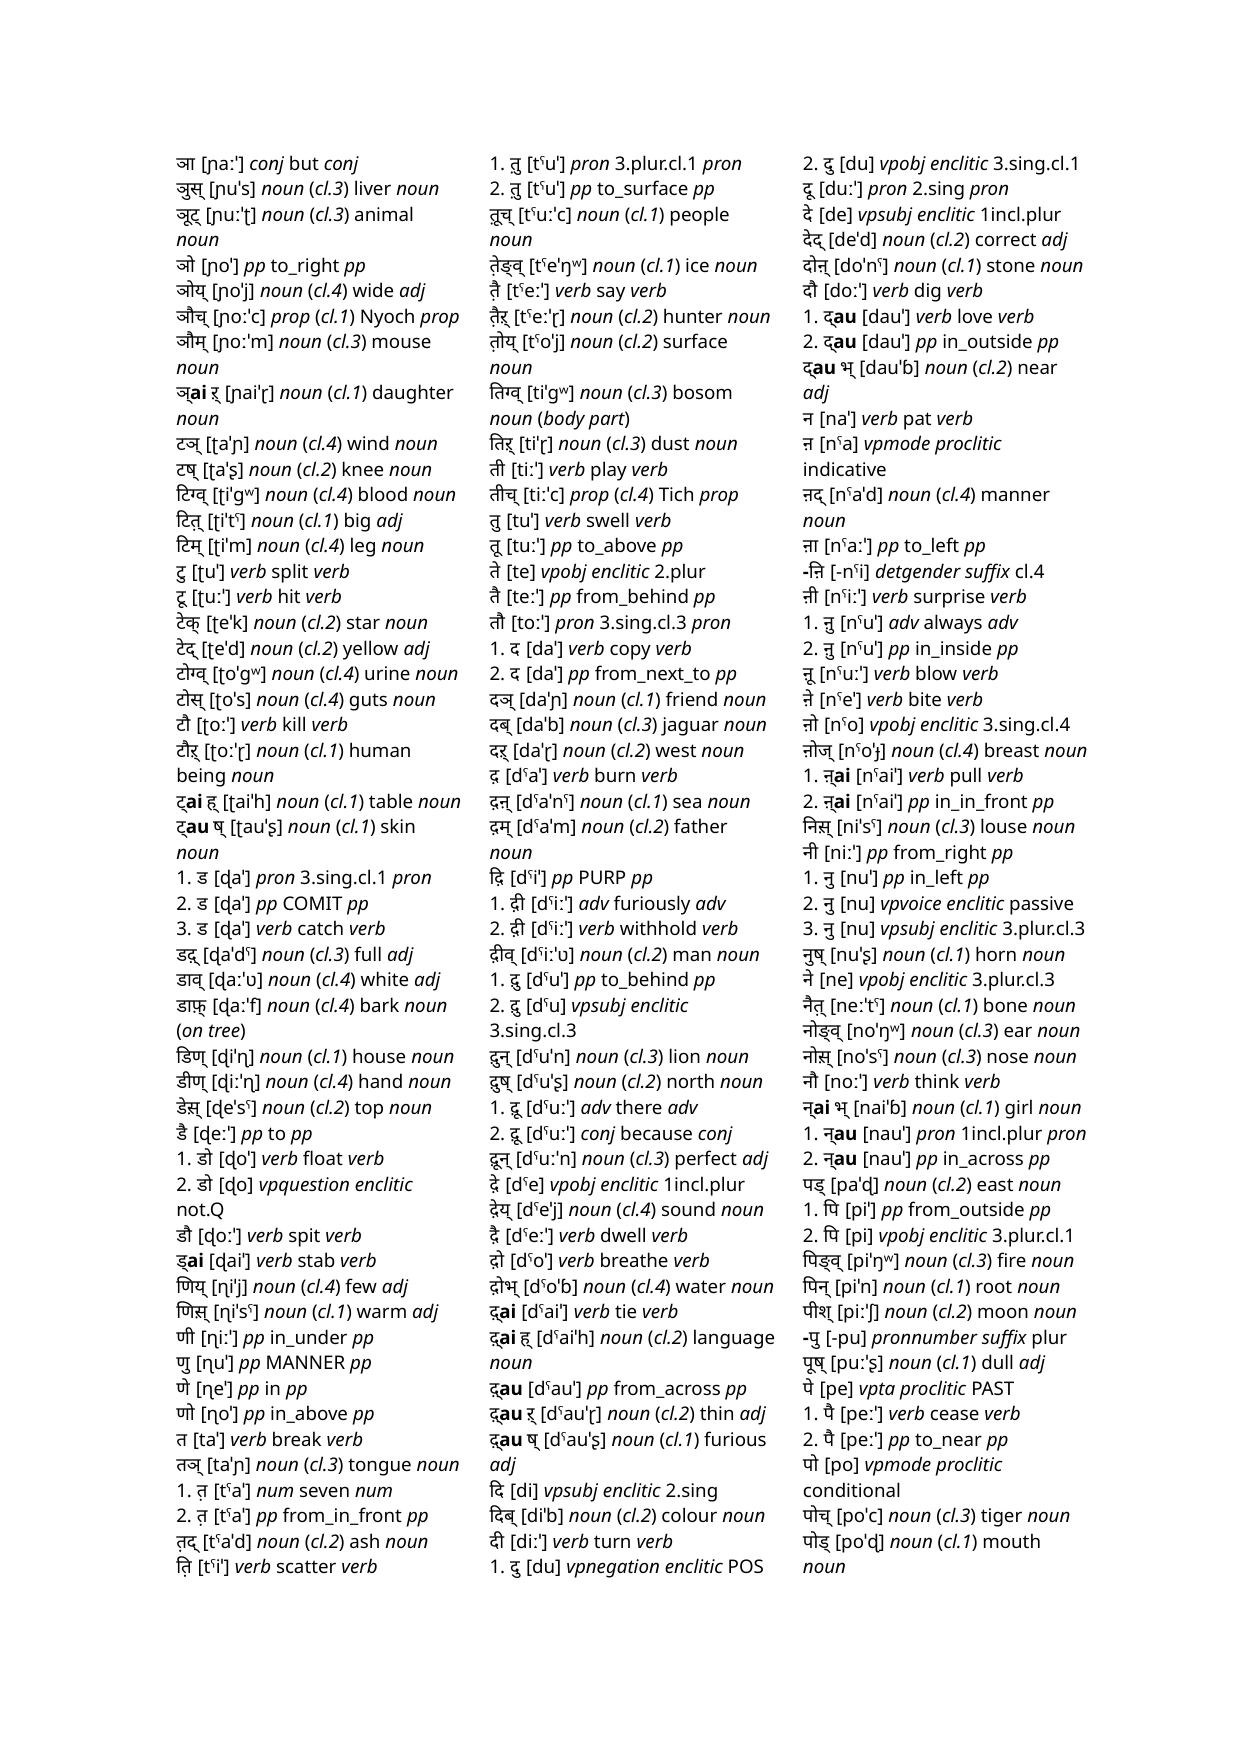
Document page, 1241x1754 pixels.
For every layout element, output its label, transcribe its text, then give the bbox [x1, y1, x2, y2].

text टेक् [ʈeˈk] noun (cl.2) star noun [176, 609, 463, 635]
text डाव् [ɖaːˈʋ] noun (cl.4) white adj [176, 967, 463, 992]
text पोच् [poˈc] noun (cl.3) tiger noun [803, 1503, 1090, 1528]
text ऩो [nˤo] vpobj enclitic 3.sing.cl.4 [803, 711, 1090, 737]
text डद़् [ɖaˈdˤ] noun (cl.3) full adj [176, 941, 463, 967]
text द़ै [dˤeːˈ] verb dwell verb [489, 1222, 777, 1247]
text दौ [doːˈ] verb dig verb [803, 278, 1090, 303]
text णो [ɳoˈ] pp in_above pp [176, 1401, 463, 1426]
text ने [ne] vpobj enclitic 3.plur.cl.3 [803, 967, 1090, 992]
text टष् [ʈaˈʂ] noun (cl.2) knee noun [176, 456, 463, 482]
text 1. नु [nuˈ] pp in_left pp [803, 864, 1090, 890]
text 2. ऩ्ai [nˤaiˈ] pp in_in_front pp [803, 788, 1090, 813]
text दि [di] vpsubj enclitic 2.sing [489, 1477, 777, 1503]
text 1. पै [peːˈ] verb cease verb [803, 1401, 1090, 1426]
text द़्ai [dˤaiˈ] verb tie verb [489, 1298, 777, 1324]
text 1. पि [piˈ] pp from_outside pp [803, 1196, 1090, 1222]
text ती [tiːˈ] verb play verb [489, 456, 777, 482]
text द़्aiह् [dˤaiˈh] noun (cl.2) language noun [489, 1324, 777, 1375]
text डेस़् [ɖeˈsˤ] noun (cl.2) top noun [176, 1094, 463, 1120]
text तिऱ् [tiˈɽ] noun (cl.3) dust noun [489, 431, 777, 456]
text टु [ʈuˈ] verb split verb [176, 558, 463, 584]
text पीश् [piːˈʃ] noun (cl.2) moon noun [803, 1298, 1090, 1324]
text 1. त़ु [tˤuˈ] pron 3.plur.cl.1 pron [489, 150, 777, 176]
text त [taˈ] verb break verb [176, 1426, 463, 1452]
text पो [po] vpmode proclitic conditional [803, 1452, 1090, 1503]
text तै [teːˈ] pp from_behind pp [489, 584, 777, 609]
text ऩा [nˤaːˈ] pp to_left pp [803, 533, 1090, 558]
text टू [ʈuːˈ] verb hit verb [176, 584, 463, 609]
text पूष् [puːˈʂ] noun (cl.1) dull adj [803, 1349, 1090, 1375]
text दोऩ् [doˈnˤ] noun (cl.1) stone noun [803, 252, 1090, 278]
text 2. द़ू [dˤuːˈ] conj because conj [489, 1120, 777, 1145]
text डै [ɖeːˈ] pp to pp [176, 1120, 463, 1145]
text दब् [daˈb] noun (cl.3) jaguar noun [489, 711, 777, 737]
text नी [niːˈ] pp from_right pp [803, 839, 1090, 864]
text णु [ɳuˈ] pp MANNER pp [176, 1349, 463, 1375]
text णी [ɳiːˈ] pp in_under pp [176, 1324, 463, 1349]
text टोस् [ʈoˈs] noun (cl.4) guts noun [176, 686, 463, 711]
text 1. द़ु [dˤuˈ] pp to_behind pp [489, 967, 777, 992]
text न [naˈ] verb pat verb [803, 405, 1090, 431]
text टौ [ʈoːˈ] verb kill verb [176, 711, 463, 737]
text ऩद् [nˤaˈd] noun (cl.4) manner noun [803, 482, 1090, 533]
text नोङ्व् [noˈŋʷ] noun (cl.3) ear noun [803, 1018, 1090, 1043]
text तीच् [tiːˈc] prop (cl.4) Tich prop [489, 482, 777, 507]
text द्auभ् [dauˈɓ] noun (cl.2) near adj [803, 354, 1090, 405]
text तू [tuːˈ] pp to_above pp [489, 533, 777, 558]
text ऩे [nˤeˈ] verb bite verb [803, 686, 1090, 711]
text त़ूच् [tˤuːˈc] noun (cl.1) people noun [489, 201, 777, 252]
text टञ् [ʈaˈɲ] noun (cl.4) wind noun [176, 431, 463, 456]
text त़ि [tˤiˈ] verb scatter verb [176, 1554, 463, 1579]
text डाफ़् [ɖaːˈf] noun (cl.4) bark noun (on tree) [176, 992, 463, 1043]
text पिङ्व् [piˈŋʷ] noun (cl.3) fire noun [803, 1247, 1090, 1273]
text ञौम् [ɲoːˈm] noun (cl.3) mouse noun [176, 329, 463, 380]
text 1. ऩु [nˤuˈ] adv always adv [803, 609, 1090, 635]
text 2. डो [ɖo] vpquestion enclitic not.Q [176, 1171, 463, 1222]
text ट्auष् [ʈauˈʂ] noun (cl.1) skin noun [176, 813, 463, 864]
text ऩी [nˤiːˈ] verb surprise verb [803, 584, 1090, 609]
text 2. त़ [tˤaˈ] pp from_in_front pp [176, 1503, 463, 1528]
text टौऱ् [ʈoːˈɽ] noun (cl.1) human being noun [176, 737, 463, 788]
text ऩोज् [nˤoˈɟ] noun (cl.4) breast noun [803, 737, 1090, 762]
text ट्aiह् [ʈaiˈh] noun (cl.1) table noun [176, 788, 463, 813]
text 2. ऩु [nˤuˈ] pp in_inside pp [803, 635, 1090, 660]
text 1. त़ [tˤaˈ] num seven num [176, 1477, 463, 1503]
text ञो [ɲoˈ] pp to_right pp [176, 252, 463, 278]
text द़ [dˤaˈ] verb burn verb [489, 762, 777, 788]
text डीण् [ɖiːˈɳ] noun (cl.4) hand noun [176, 1069, 463, 1094]
text त़ै [tˤeːˈ] verb say verb [489, 278, 777, 303]
text 2. द़ी [dˤiːˈ] verb withhold verb [489, 916, 777, 941]
text 1. द्au [dauˈ] verb love verb [803, 303, 1090, 329]
text टोग्व् [ʈoˈɡʷ] noun (cl.4) urine noun [176, 660, 463, 686]
text णिय् [ɳiˈj] noun (cl.4) few adj [176, 1273, 463, 1298]
text 2. नु [nu] vpvoice enclitic passive [803, 890, 1090, 916]
text ञ्aiऱ् [ɲaiˈɽ] noun (cl.1) daughter noun [176, 380, 463, 431]
text 1. डो [ɖoˈ] verb float verb [176, 1145, 463, 1171]
text निस़् [niˈsˤ] noun (cl.3) louse noun [803, 813, 1090, 839]
text द़ऩ् [dˤaˈnˤ] noun (cl.1) sea noun [489, 788, 777, 813]
text त़ेङ्व् [tˤeˈŋʷ] noun (cl.1) ice noun [489, 252, 777, 278]
text दिब् [diˈb] noun (cl.2) colour noun [489, 1503, 777, 1528]
text ते [te] vpobj enclitic 2.plur [489, 558, 777, 584]
text नैत़् [neːˈtˤ] noun (cl.1) bone noun [803, 992, 1090, 1018]
text 2. पि [pi] vpobj enclitic 3.plur.cl.1 [803, 1222, 1090, 1247]
text द़्auऱ् [dˤauˈɽ] noun (cl.2) thin adj [489, 1401, 777, 1426]
text तिग्व् [tiˈɡʷ] noun (cl.3) bosom noun (body part) [489, 380, 777, 431]
text टेद् [ʈeˈd] noun (cl.2) yellow adj [176, 635, 463, 660]
text पे [pe] vpta proclitic PAST [803, 1375, 1090, 1401]
text त़ोय् [tˤoˈj] noun (cl.2) surface noun [489, 329, 777, 380]
text पड् [paˈɖ] noun (cl.2) east noun [803, 1171, 1090, 1196]
text दू [duːˈ] pron 2.sing pron [803, 176, 1090, 201]
text टिग्व् [ʈiˈɡʷ] noun (cl.4) blood noun [176, 482, 463, 507]
text 2. द [daˈ] pp from_next_to pp [489, 660, 777, 686]
text ञा [ɲaːˈ] conj but conj [176, 150, 463, 176]
text 2. त़ु [tˤuˈ] pp to_surface pp [489, 176, 777, 201]
text 3. नु [nu] vpsubj enclitic 3.plur.cl.3 [803, 916, 1090, 941]
text नौ [noːˈ] verb think verb [803, 1069, 1090, 1094]
text णिस़् [ɳiˈsˤ] noun (cl.1) warm adj [176, 1298, 463, 1324]
text दे [de] vpsubj enclitic 1incl.plur [803, 201, 1090, 227]
text 2. ड [ɖaˈ] pp COMIT pp [176, 890, 463, 916]
text द़्au [dˤauˈ] pp from_across pp [489, 1375, 777, 1401]
text ञूट् [ɲuːˈʈ] noun (cl.3) animal noun [176, 201, 463, 252]
text दञ् [daˈɲ] noun (cl.1) friend noun [489, 686, 777, 711]
text 1. द [daˈ] verb copy verb [489, 635, 777, 660]
text 1. द़ी [dˤiːˈ] adv furiously adv [489, 890, 777, 916]
text णे [ɳeˈ] pp in pp [176, 1375, 463, 1401]
text 2. न्au [nauˈ] pp in_across pp [803, 1145, 1090, 1171]
text ऩ [nˤa] vpmode proclitic indicative [803, 431, 1090, 482]
text -ऩि [-nˤi] detgender suffix cl.4 [803, 558, 1090, 584]
text डौ [ɖoːˈ] verb spit verb [176, 1222, 463, 1247]
text 1. दु [du] vpnegation enclitic POS [489, 1554, 777, 1579]
text ऩू [nˤuːˈ] verb blow verb [803, 660, 1090, 686]
text द़म् [dˤaˈm] noun (cl.2) father noun [489, 813, 777, 864]
text त़द् [tˤaˈd] noun (cl.2) ash noun [176, 1528, 463, 1554]
text 2. पै [peːˈ] pp to_near pp [803, 1426, 1090, 1452]
text 1. ड [ɖaˈ] pron 3.sing.cl.1 pron [176, 864, 463, 890]
text ड्ai [ɖaiˈ] verb stab verb [176, 1247, 463, 1273]
text ञोय् [ɲoˈj] noun (cl.4) wide adj [176, 278, 463, 303]
text द़्auष् [dˤauˈʂ] noun (cl.1) furious adj [489, 1426, 777, 1477]
text द़ुष् [dˤuˈʂ] noun (cl.2) north noun [489, 1069, 777, 1094]
text द़ेय् [dˤeˈj] noun (cl.4) sound noun [489, 1196, 777, 1222]
text द़ो [dˤoˈ] verb breathe verb [489, 1247, 777, 1273]
text ञुस् [ɲuˈs] noun (cl.3) liver noun [176, 176, 463, 201]
text -पु [-pu] pronnumber suffix plur [803, 1324, 1090, 1349]
text 1. ऩ्ai [nˤaiˈ] verb pull verb [803, 762, 1090, 788]
text देद् [deˈd] noun (cl.2) correct adj [803, 227, 1090, 252]
text दऱ् [daˈɽ] noun (cl.2) west noun [489, 737, 777, 762]
text 2. दु [du] vpobj enclitic 3.sing.cl.1 [803, 150, 1090, 176]
text ञौच् [ɲoːˈc] prop (cl.1) Nyoch prop [176, 303, 463, 329]
text 1. न्au [nauˈ] pron 1incl.plur pron [803, 1120, 1090, 1145]
text नोस़् [noˈsˤ] noun (cl.3) nose noun [803, 1043, 1090, 1069]
text डिण् [ɖiˈɳ] noun (cl.1) house noun [176, 1043, 463, 1069]
text दी [diːˈ] verb turn verb [489, 1528, 777, 1554]
text 3. ड [ɖaˈ] verb catch verb [176, 916, 463, 941]
text द़ीव् [dˤiːˈʋ] noun (cl.2) man noun [489, 941, 777, 967]
text पोड् [poˈɖ] noun (cl.1) mouth noun [803, 1528, 1090, 1579]
text 2. द़ु [dˤu] vpsubj enclitic 3.sing.cl.3 [489, 992, 777, 1043]
text टिम् [ʈiˈm] noun (cl.4) leg noun [176, 533, 463, 558]
text 1. द़ू [dˤuːˈ] adv there adv [489, 1094, 777, 1120]
text तु [tuˈ] verb swell verb [489, 507, 777, 533]
text द़ि [dˤiˈ] pp PURP pp [489, 864, 777, 890]
text टित़् [ʈiˈtˤ] noun (cl.1) big adj [176, 507, 463, 533]
text द़ोभ् [dˤoˈɓ] noun (cl.4) water noun [489, 1273, 777, 1298]
text नुष् [nuˈʂ] noun (cl.1) horn noun [803, 941, 1090, 967]
text 2. द्au [dauˈ] pp in_outside pp [803, 329, 1090, 354]
text तञ् [taˈɲ] noun (cl.3) tongue noun [176, 1452, 463, 1477]
text द़ून् [dˤuːˈn] noun (cl.3) perfect adj [489, 1145, 777, 1171]
text द़ुन् [dˤuˈn] noun (cl.3) lion noun [489, 1043, 777, 1069]
text न्aiभ् [naiˈɓ] noun (cl.1) girl noun [803, 1094, 1090, 1120]
text तौ [toːˈ] pron 3.sing.cl.3 pron [489, 609, 777, 635]
text त़ैऱ् [tˤeːˈɽ] noun (cl.2) hunter noun [489, 303, 777, 329]
text द़े [dˤe] vpobj enclitic 1incl.plur [489, 1171, 777, 1196]
text पिन् [piˈn] noun (cl.1) root noun [803, 1273, 1090, 1298]
